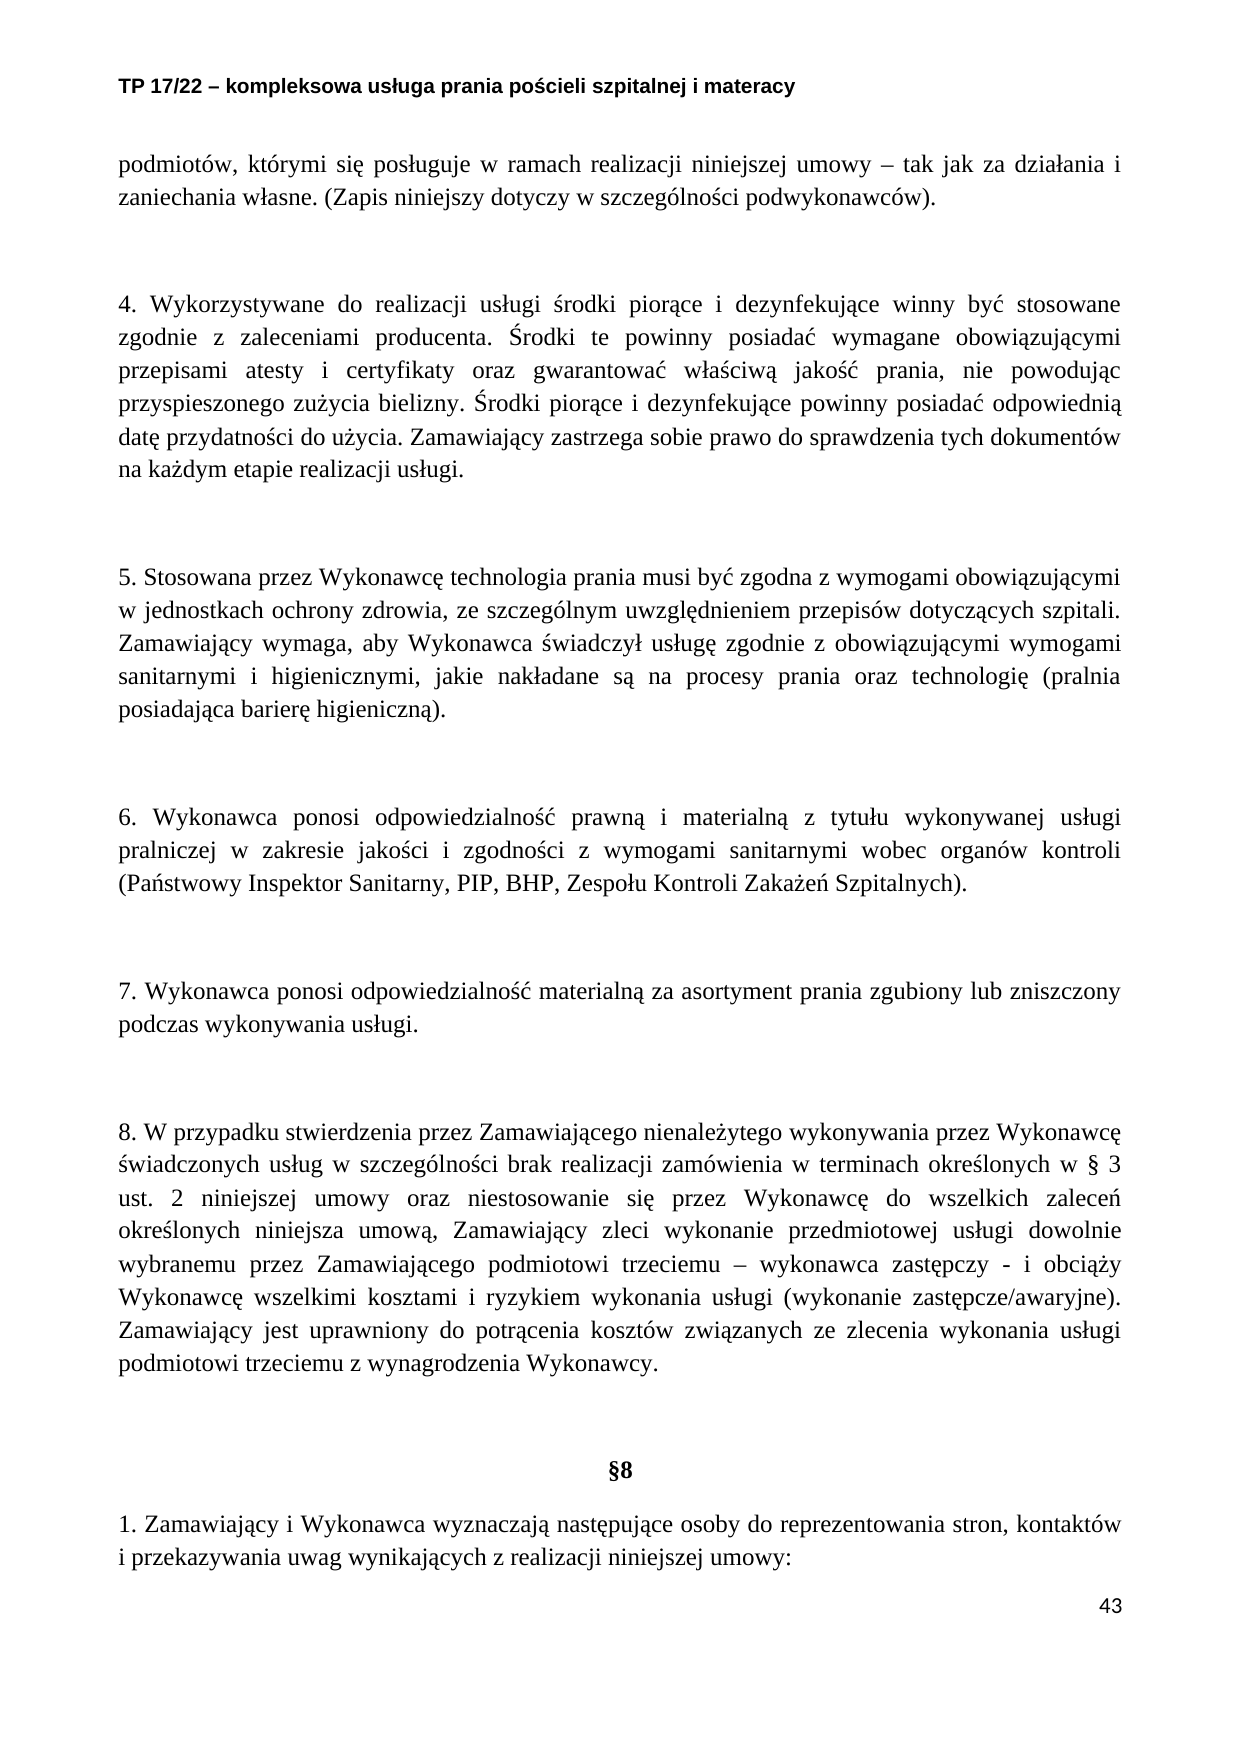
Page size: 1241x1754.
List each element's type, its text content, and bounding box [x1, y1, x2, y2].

text 7. Wykonawca ponosi odpowiedzialność materialną za asortyment prania zgubiony lub zniszczony podczas wykonywania usługi. [118, 976, 1122, 1038]
text 6. Wykonawca ponosi odpowiedzialność prawną i materialną z tytułu wykonywanej usługi pralniczej w zakresie jakości i zgodności z wymogami sanitarnymi wobec organów kontroli (Państwowy Inspektor Sanitarny, PIP, BHP, Zespołu Kontroli Zakażeń Szpitalnych). [118, 802, 1122, 897]
text 4. Wykorzystywane do realizacji usługi środki piorące i dezynfekujące winny być stosowane zgodnie z zaleceniami producenta. Środki te powinny posiadać wymagane obowiązującymi przepisami atesty i certyfikaty oraz gwarantować właściwą jakość prania, nie powodując przyspieszonego zużycia bielizny. Środki piorące i dezynfekujące powinny posiadać odpowiednią datę przydatności do użycia. Zamawiający zastrzega sobie prawo do sprawdzenia tych dokumentów na każdym etapie realizacji usługi. [118, 289, 1122, 483]
text §8 [118, 1455, 1122, 1484]
text 5. Stosowana przez Wykonawcę technologia prania musi być zgodna z wymogami obowiązującymi w jednostkach ochrony zdrowia, ze szczególnym uwzględnieniem przepisów dotyczących szpitali. Zamawiający wymaga, aby Wykonawca świadczył usługę zgodnie z obowiązującymi wymogami sanitarnymi i higienicznymi, jakie nakładane są na procesy prania oraz technologię (pralnia posiadająca barierę higieniczną). [118, 562, 1122, 723]
text 8. W przypadku stwierdzenia przez Zamawiającego nienależytego wykonywania przez Wykonawcę świadczonych usług w szczególności brak realizacji zamówienia w terminach określonych w § 3 ust. 2 niniejszej umowy oraz niestosowanie się przez Wykonawcę do wszelkich zaleceń określonych niniejsza umową, Zamawiający zleci wykonanie przedmiotowej usługi dowolnie wybranemu przez Zamawiającego podmiotowi trzeciemu – wykonawca zastępczy - i obciąży Wykonawcę wszelkimi kosztami i ryzykiem wykonania usługi (wykonanie zastępcze/awaryjne). Zamawiający jest uprawniony do potrącenia kosztów związanych ze zlecenia wykonania usługi podmiotowi trzeciemu z wynagrodzenia Wykonawcy. [118, 1117, 1122, 1376]
text 1. Zamawiający i Wykonawca wyznaczają następujące osoby do reprezentowania stron, kontaktów i przekazywania uwag wynikających z realizacji niniejszej umowy: [118, 1509, 1122, 1571]
text podmiotów, którymi się posługuje w ramach realizacji niniejszej umowy – tak jak za działania i zaniechania własne. (Zapis niniejszy dotyczy w szczególności podwykonawców). [118, 149, 1122, 211]
